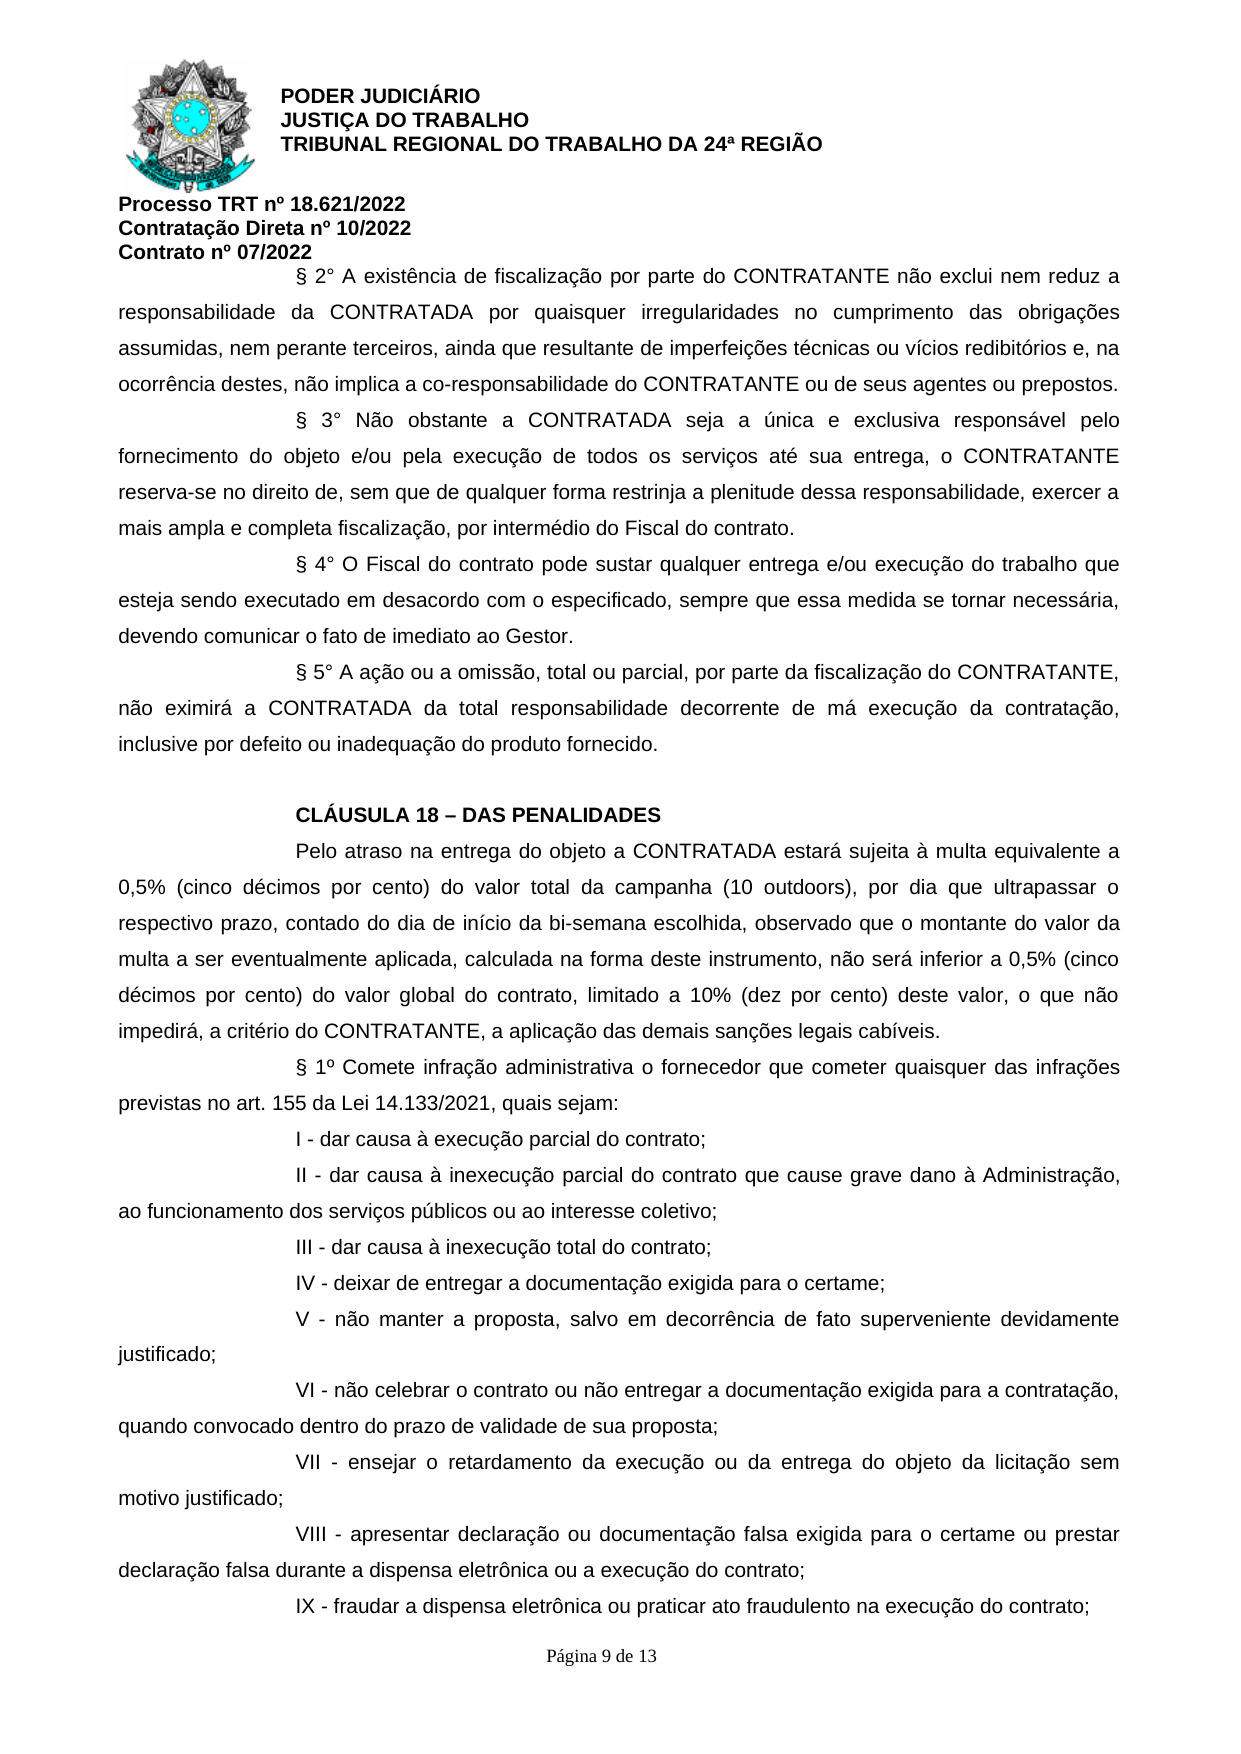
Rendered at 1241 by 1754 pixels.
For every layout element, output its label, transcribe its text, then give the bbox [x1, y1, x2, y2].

text VIII - apresentar declaração ou documentação falsa exigida para o certame ou prestar declaração falsa durante a dispensa eletrônica ou a execução do contrato; [118, 1522, 1121, 1582]
text V - não manter a proposta, salvo em decorrência de fato superveniente devidamente justificado; [118, 1306, 1121, 1366]
text I - dar causa à execução parcial do contrato; [118, 1127, 1121, 1151]
text III - dar causa à inexecução total do contrato; [118, 1234, 1121, 1258]
text § 5° A ação ou a omissão, total ou parcial, por parte da fiscalização do CONTRATANTE, não eximirá a CONTRATADA da total responsabilidade decorrente de má execução da contratação, inclusive por defeito ou inadequação do produto fornecido. [118, 659, 1121, 755]
text IV - deixar de entregar a documentação exigida para o certame; [118, 1270, 1121, 1294]
text CLÁUSULA 18 – DAS PENALIDADES [118, 803, 1122, 827]
text § 4° O Fiscal do contrato pode sustar qualquer entrega e/ou execução do trabalho que esteja sendo executado em desacordo com o especificado, sempre que essa medida se tornar necessária, devendo comunicar o fato de imediato ao Gestor. [118, 552, 1121, 647]
text § 2° A existência de fiscalização por parte do CONTRATANTE não exclui nem reduz a responsabilidade da CONTRATADA por quaisquer irregularidades no cumprimento das obrigações assumidas, nem perante terceiros, ainda que resultante de imperfeições técnicas ou vícios redibitórios e, na ocorrência destes, não implica a co-responsabilidade do CONTRATANTE ou de seus agentes ou prepostos. [118, 264, 1121, 396]
text II - dar causa à inexecução parcial do contrato que cause grave dano à Administração, ao funcionamento dos serviços públicos ou ao interesse coletivo; [118, 1163, 1121, 1222]
text VI - não celebrar o contrato ou não entregar a documentação exigida para a contratação, quando convocado dentro do prazo de validade de sua proposta; [118, 1378, 1121, 1438]
text VII - ensejar o retardamento da execução ou da entrega do objeto da licitação sem motivo justificado; [118, 1450, 1121, 1510]
text Pelo atraso na entrega do objeto a CONTRATADA estará sujeita à multa equivalente a 0,5% (cinco décimos por cento) do valor total da campanha (10 outdoors), por dia que ultrapassar o respectivo prazo, contado do dia de início da bi-semana escolhida, observado que o montante do valor da multa a ser eventualmente aplicada, calculada na forma deste instrumento, não será inferior a 0,5% (cinco décimos por cento) do valor global do contrato, limitado a 10% (dez por cento) deste valor, o que não impedirá, a critério do CONTRATANTE, a aplicação das demais sanções legais cabíveis. [118, 839, 1121, 1043]
text § 3° Não obstante a CONTRATADA seja a única e exclusiva responsável pelo fornecimento do objeto e/ou pela execução de todos os serviços até sua entrega, o CONTRATANTE reserva-se no direito de, sem que de qualquer forma restrinja a plenitude dessa responsabilidade, exercer a mais ampla e completa fiscalização, por intermédio do Fiscal do contrato. [118, 408, 1121, 540]
text § 1º Comete infração administrativa o fornecedor que cometer quaisquer das infrações previstas no art. 155 da Lei 14.133/2021, quais sejam: [118, 1055, 1121, 1115]
text IX - fraudar a dispensa eletrônica ou praticar ato fraudulento na execução do contrato; [118, 1594, 1121, 1618]
